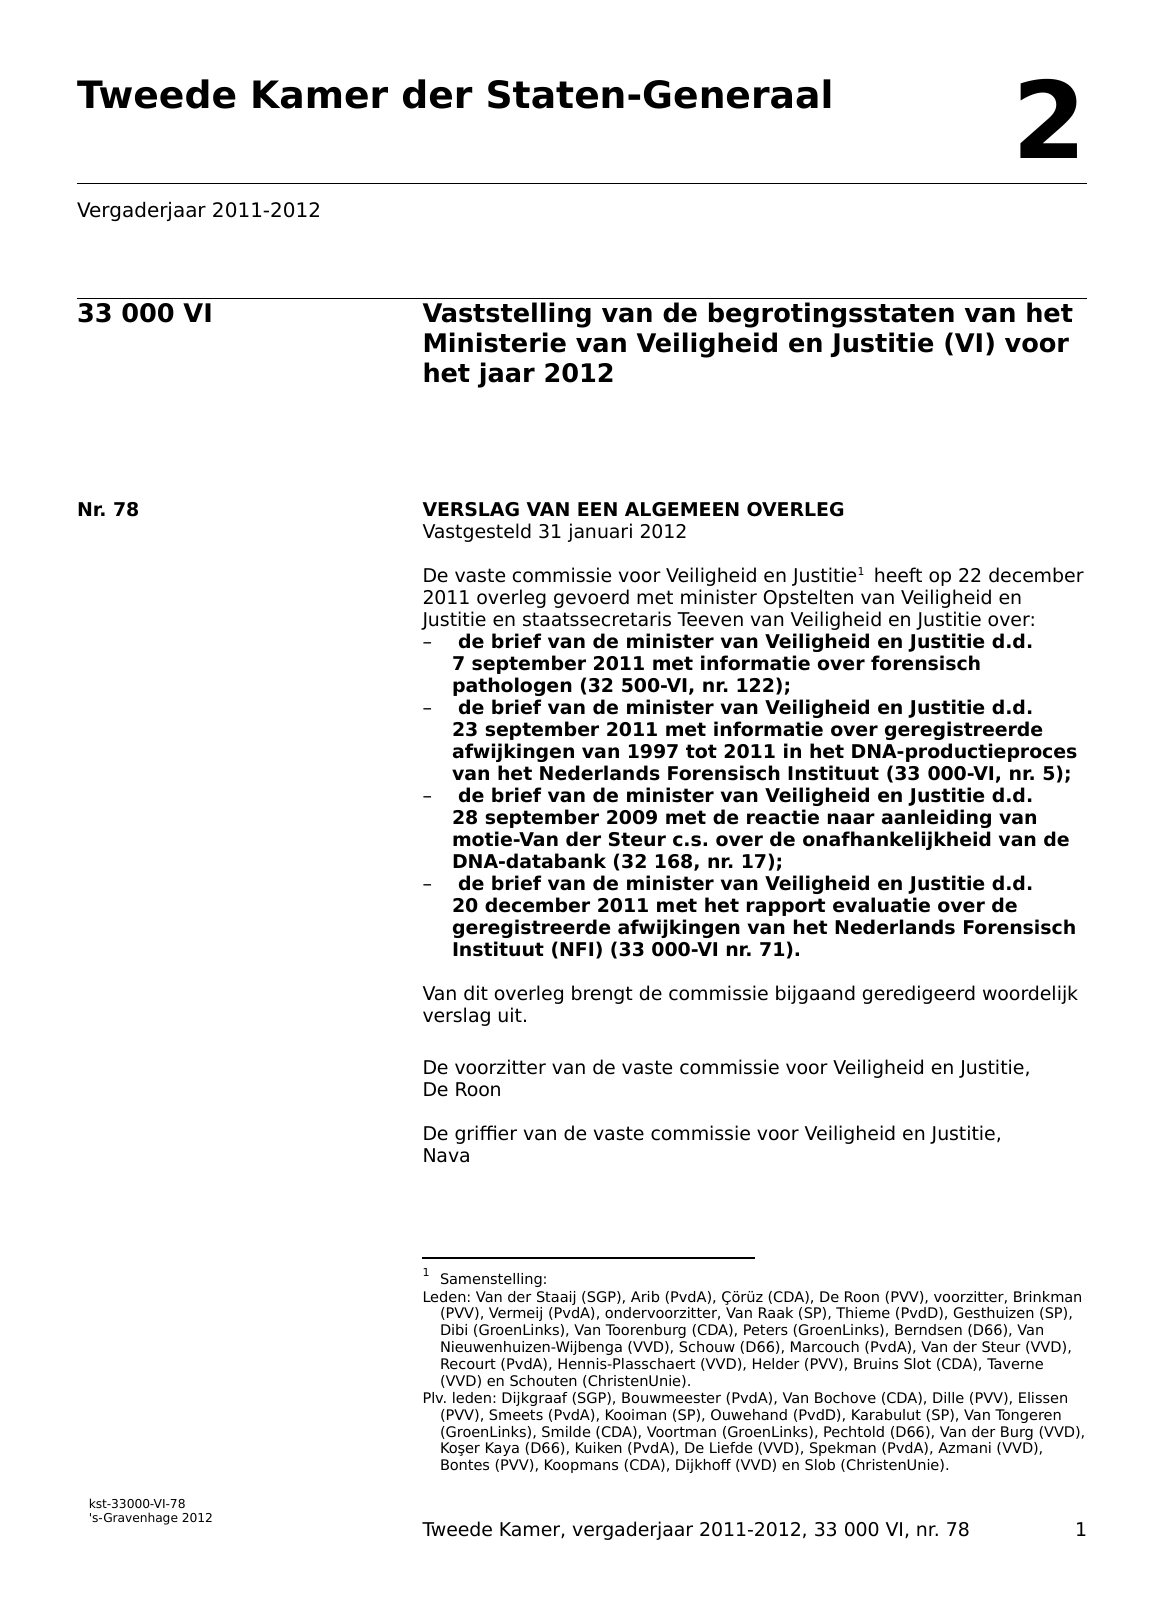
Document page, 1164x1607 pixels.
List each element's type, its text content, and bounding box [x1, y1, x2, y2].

text De voorzitter van de vaste commissie voor Veiligheid en Justitie, De Roon [422, 1057, 1087, 1101]
text Van dit overleg brengt de commissie bijgaand geredigeerd woordelijk verslag uit. [422, 983, 1087, 1027]
text – de brief van de minister van Veiligheid en Justitie d.d. 28 september 2009 met de reactie naar aanleiding van motie-Van der Steur c.s. over de onafhankelijkheid van de DNA-databank (32 168, nr. 17); [422, 785, 1087, 873]
text Samenstelling: [422, 1267, 1087, 1289]
table_header 2 [886, 59, 1087, 183]
text – de brief van de minister van Veiligheid en Justitie d.d. 7 september 2011 met informatie over forensisch pathologen (32 500-VI, nr. 122); [422, 631, 1087, 697]
table_header Tweede Kamer der Staten-Generaal [77, 59, 886, 183]
text 's-Gravenhage 2012 [88, 1511, 323, 1525]
text De vaste commissie voor Veiligheid en Justitie heeft op 22 december 2011 overleg gevoerd met minister Opstelten van Veiligheid en Justitie en staatssecretaris Teeven van Veiligheid en Justitie over: [422, 565, 1087, 631]
text Leden: Van der Staaij (SGP), Arib (PvdA), Çörüz (CDA), De Roon (PVV), voorzitter, Brinkman (PVV), Vermeij (PvdA), ondervoorzitter, Van Raak (SP), Thieme (PvdD), Gesthuizen (SP), Dibi (GroenLinks), Van Toorenburg (CDA), Peters (GroenLinks), Berndsen (D66), Van Nieuwenhuizen-Wijbenga (VVD), Schouw (D66), Marcouch (PvdA), Van der Steur (VVD), Recourt (PvdA), Hennis-Plasschaert (VVD), Helder (PVV), Bruins Slot (CDA), Taverne (VVD) en Schouten (ChristenUnie). [422, 1289, 1087, 1390]
subtitle Nr. 78 VERSLAG VAN EEN ALGEMEEN OVERLEG [77, 499, 1087, 521]
text Vastgesteld 31 januari 2012 [422, 521, 1087, 543]
table_cell Vergaderjaar 2011-2012 [77, 184, 1087, 298]
subtitle 33 000 VI Vaststelling van de begrotingsstaten van het Ministerie van Veiligheid en Justitie (VI) voor het jaar 2012 [77, 299, 1087, 388]
text – de brief van de minister van Veiligheid en Justitie d.d. 23 september 2011 met informatie over geregistreerde afwijkingen van 1997 tot 2011 in het DNA-productieproces van het Nederlands Forensisch Instituut (33 000-VI, nr. 5); [422, 697, 1087, 785]
text Plv. leden: Dijkgraaf (SGP), Bouwmeester (PvdA), Van Bochove (CDA), Dille (PVV), Elissen (PVV), Smeets (PvdA), Kooiman (SP), Ouwehand (PvdD), Karabulut (SP), Van Tongeren (GroenLinks), Smilde (CDA), Voortman (GroenLinks), Pechtold (D66), Van der Burg (VVD), Koşer Kaya (D66), Kuiken (PvdA), De Liefde (VVD), Spekman (PvdA), Azmani (VVD), Bontes (PVV), Koopmans (CDA), Dijkhoff (VVD) en Slob (ChristenUnie). [422, 1390, 1087, 1474]
text De griffier van de vaste commissie voor Veiligheid en Justitie, Nava [422, 1123, 1087, 1167]
text kst-33000-VI-78 [88, 1497, 323, 1511]
text – de brief van de minister van Veiligheid en Justitie d.d. 20 december 2011 met het rapport evaluatie over de geregistreerde afwijkingen van het Nederlands Forensisch Instituut (NFI) (33 000-VI nr. 71). [422, 873, 1087, 961]
